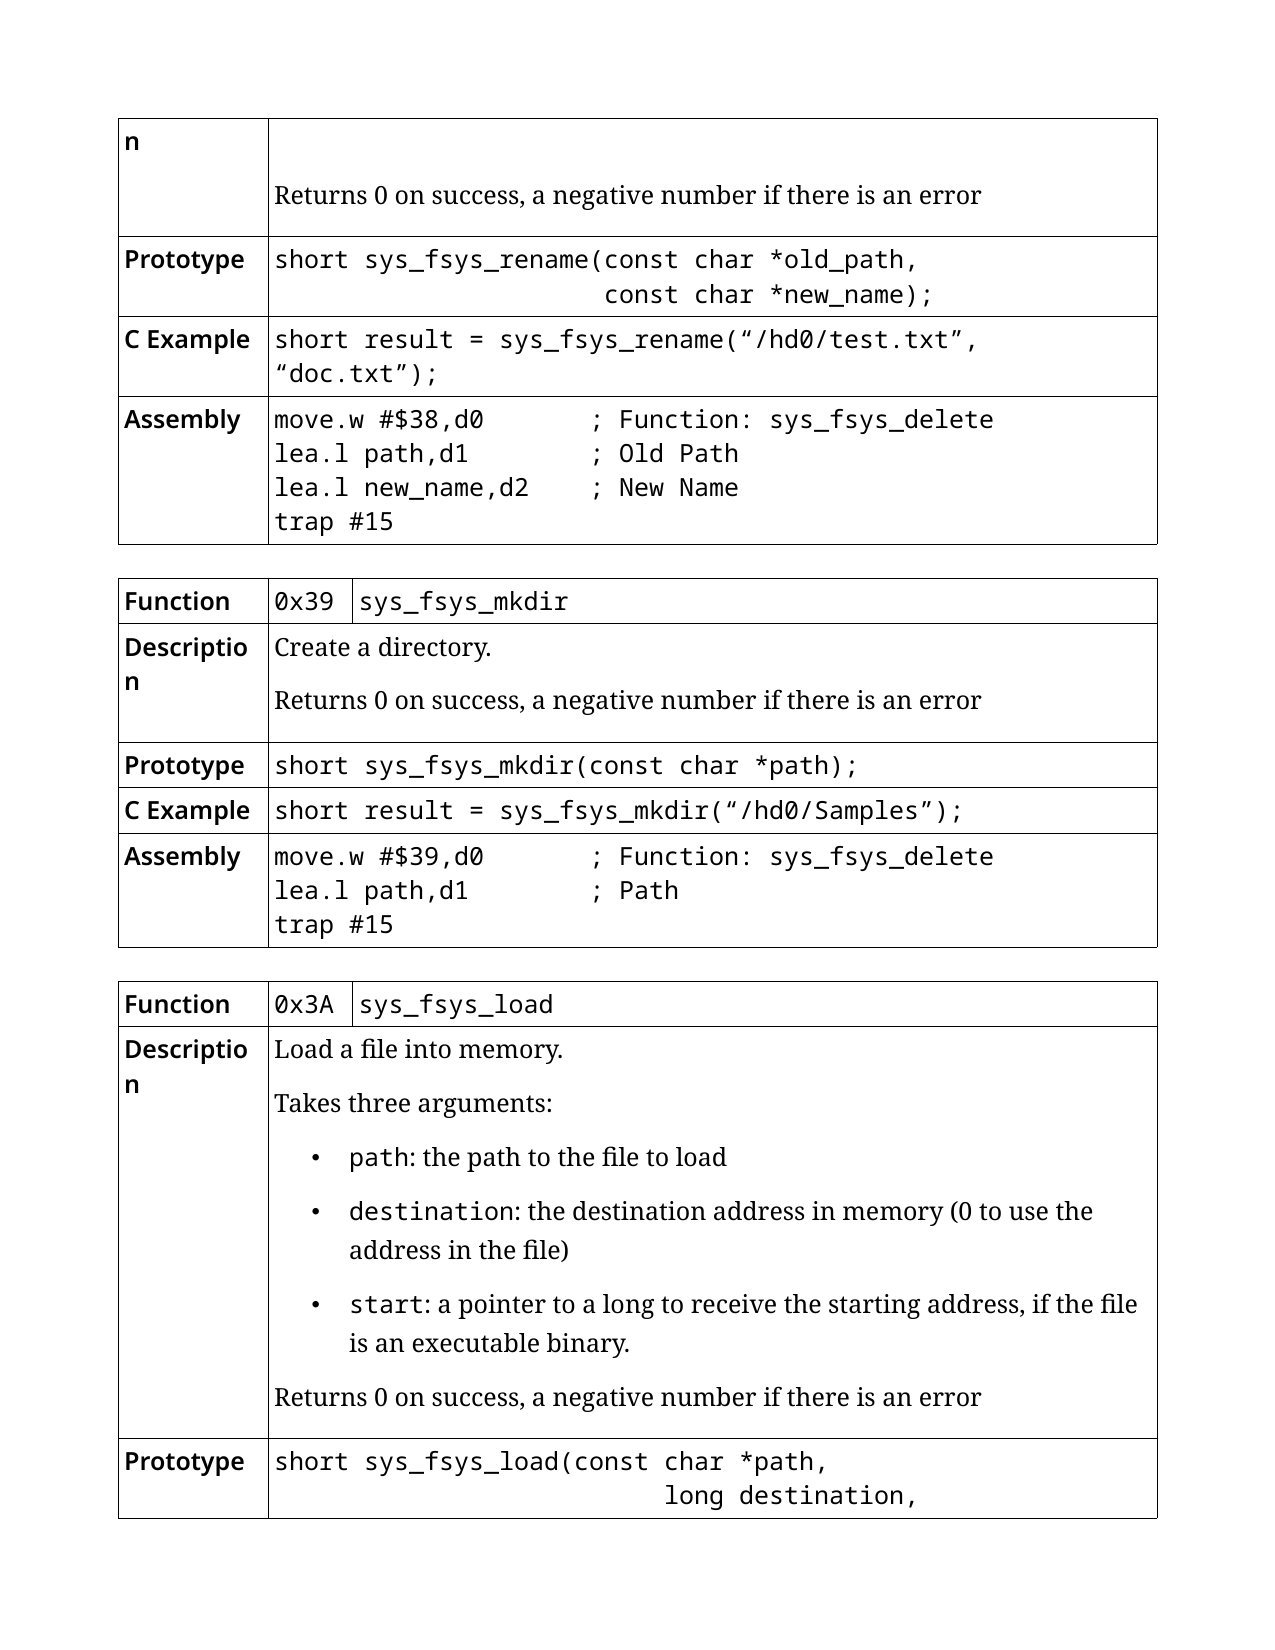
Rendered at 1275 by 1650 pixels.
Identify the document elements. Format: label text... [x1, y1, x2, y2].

table_cell Description [119, 624, 268, 742]
table_cell Prototype [119, 1439, 268, 1518]
table_cell Load a file into memory. Takes three arguments: path: the path to the file to load destination: the destination address in memory (0 to use the address in the file) start: a pointer to a long to receive the starting address, if the file is an executable binary. Returns 0 on success, a negative number if there is an error [269, 1027, 1157, 1438]
table_cell Create a directory. Returns 0 on success, a negative number if there is an error [269, 624, 1157, 742]
table_cell Assembly [119, 834, 268, 947]
table_header Function [119, 982, 268, 1026]
table_cell Prototype [119, 237, 268, 316]
table_cell short sys_fsys_load(const char *path, long destination, [269, 1439, 1157, 1518]
table_cell Description [119, 1027, 268, 1438]
table_cell short result = sys_fsys_rename(“/hd0/test.txt”, “doc.txt”); [269, 317, 1157, 396]
table_cell short sys_fsys_mkdir(const char *path); [269, 743, 1157, 787]
table_header sys_fsys_load [353, 982, 1157, 1026]
table_header 0x3A [269, 982, 352, 1026]
table_cell move.w #$38,d0 ; Function: sys_fsys_delete lea.l path,d1 ; Old Path lea.l new_name,d2 ; New Name trap #15 [269, 397, 1157, 543]
table_cell short sys_fsys_rename(const char *old_path, const char *new_name); [269, 237, 1157, 316]
table_cell Returns 0 on success, a negative number if there is an error [269, 119, 1157, 236]
table_cell Prototype [119, 743, 268, 787]
table_header 0x39 [269, 579, 352, 623]
table_header sys_fsys_mkdir [353, 579, 1157, 623]
table_cell short result = sys_fsys_mkdir(“/hd0/Samples”); [269, 788, 1157, 833]
table_cell C Example [119, 788, 268, 833]
table_cell C Example [119, 317, 268, 396]
table_cell Assembly [119, 397, 268, 543]
table_cell move.w #$39,d0 ; Function: sys_fsys_delete lea.l path,d1 ; Path trap #15 [269, 834, 1157, 947]
table_header Function [119, 579, 268, 623]
table_cell n [119, 119, 268, 236]
